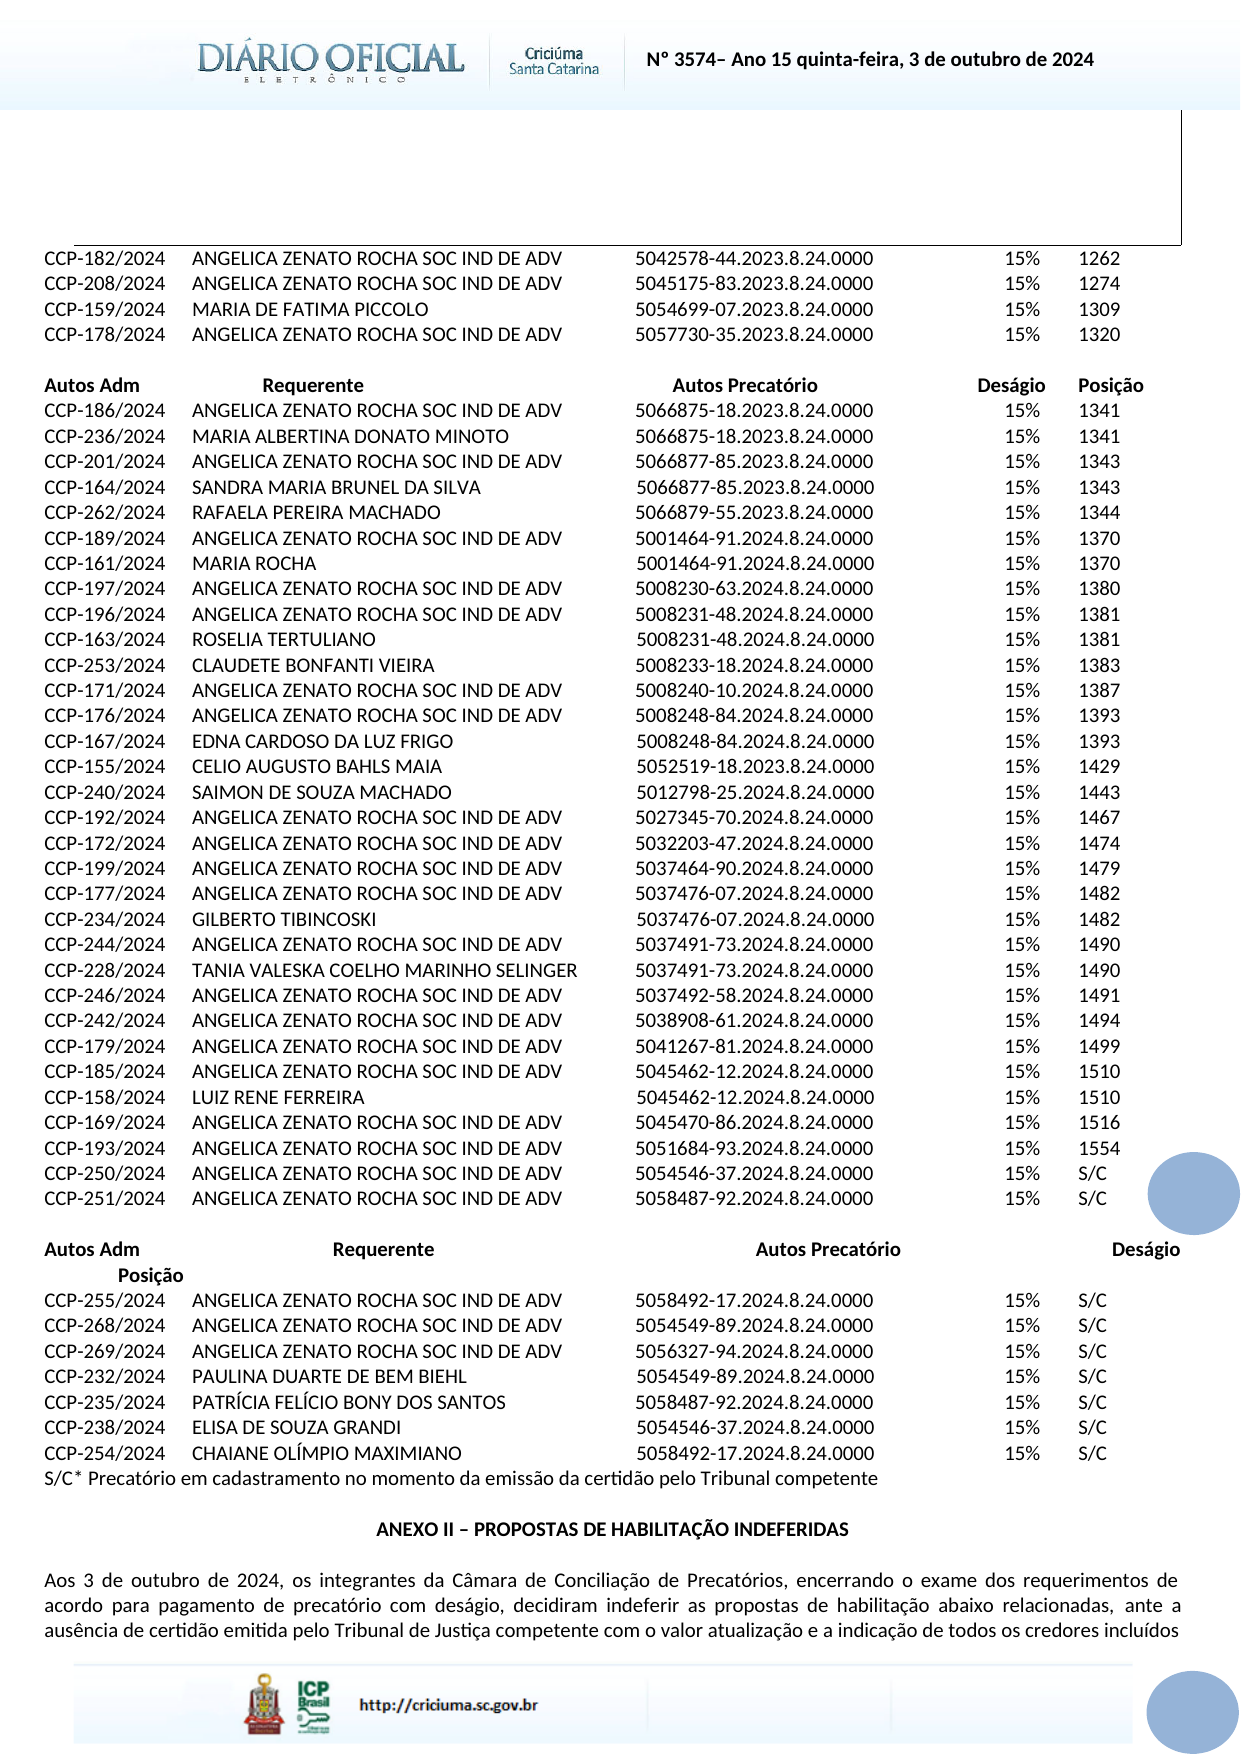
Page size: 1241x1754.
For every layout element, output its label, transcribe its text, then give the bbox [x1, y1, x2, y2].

text CCP-238/2024 ELISA DE SOUZA GRANDI 5054546-37.2024.8.24.0000 15% S/C [44, 1414, 1181, 1440]
text CCP-262/2024 RAFAELA PEREIRA MACHADO 5066879-55.2023.8.24.0000 15% 1344 [44, 499, 1181, 525]
text CCP-161/2024 MARIA ROCHA 5001464-91.2024.8.24.0000 15% 1370 [44, 550, 1181, 576]
text CCP-228/2024 TANIA VALESKA COELHO MARINHO SELINGER 5037491-73.2024.8.24.0000 15% 1490 [44, 957, 1181, 982]
text CCP-164/2024 SANDRA MARIA BRUNEL DA SILVA 5066877-85.2023.8.24.0000 15% 1343 [44, 474, 1181, 499]
text CCP-189/2024 ANGELICA ZENATO ROCHA SOC IND DE ADV 5001464-91.2024.8.24.0000 15% 1370 [44, 525, 1181, 550]
text CCP-159/2024 MARIA DE FATIMA PICCOLO 5054699-07.2023.8.24.0000 15% 1309 [44, 296, 1181, 321]
text CCP-235/2024 PATRÍCIA FELÍCIO BONY DOS SANTOS 5058487-92.2024.8.24.0000 15% S/C [44, 1389, 1181, 1414]
text S/C* Precatório em cadastramento no momento da emissão da certidão pelo Tribunal competente [44, 1465, 1181, 1491]
text CCP-242/2024 ANGELICA ZENATO ROCHA SOC IND DE ADV 5038908-61.2024.8.24.0000 15% 1494 [44, 1008, 1181, 1033]
text CCP-158/2024 LUIZ RENE FERREIRA 5045462-12.2024.8.24.0000 15% 1510 [44, 1084, 1181, 1109]
text CCP-199/2024 ANGELICA ZENATO ROCHA SOC IND DE ADV 5037464-90.2024.8.24.0000 15% 1479 [44, 855, 1181, 881]
text CCP-253/2024 CLAUDETE BONFANTI VIEIRA 5008233-18.2024.8.24.0000 15% 1383 [44, 652, 1181, 677]
text CCP-244/2024 ANGELICA ZENATO ROCHA SOC IND DE ADV 5037491-73.2024.8.24.0000 15% 1490 [44, 931, 1181, 957]
text CCP-169/2024 ANGELICA ZENATO ROCHA SOC IND DE ADV 5045470-86.2024.8.24.0000 15% 1516 [44, 1109, 1181, 1135]
text CCP-196/2024 ANGELICA ZENATO ROCHA SOC IND DE ADV 5008231-48.2024.8.24.0000 15% 1381 [44, 601, 1181, 626]
text CCP-254/2024 CHAIANE OLÍMPIO MAXIMIANO 5058492-17.2024.8.24.0000 15% S/C [44, 1440, 1181, 1465]
text CCP-155/2024 CELIO AUGUSTO BAHLS MAIA 5052519-18.2023.8.24.0000 15% 1429 [44, 753, 1181, 779]
text CCP-236/2024 MARIA ALBERTINA DONATO MINOTO 5066875-18.2023.8.24.0000 15% 1341 [44, 423, 1181, 448]
text CCP-177/2024 ANGELICA ZENATO ROCHA SOC IND DE ADV 5037476-07.2024.8.24.0000 15% 1482 [44, 881, 1181, 906]
text Autos Adm Requerente Autos Precatório Deságio Posição [44, 372, 1181, 398]
text CCP-182/2024 ANGELICA ZENATO ROCHA SOC IND DE ADV 5042578-44.2023.8.24.0000 15% 1262 [44, 245, 1181, 271]
text CCP-178/2024 ANGELICA ZENATO ROCHA SOC IND DE ADV 5057730-35.2023.8.24.0000 15% 1320 [44, 321, 1181, 347]
text CCP-171/2024 ANGELICA ZENATO ROCHA SOC IND DE ADV 5008240-10.2024.8.24.0000 15% 1387 [44, 677, 1181, 703]
text CCP-197/2024 ANGELICA ZENATO ROCHA SOC IND DE ADV 5008230-63.2024.8.24.0000 15% 1380 [44, 576, 1181, 601]
text CCP-208/2024 ANGELICA ZENATO ROCHA SOC IND DE ADV 5045175-83.2023.8.24.0000 15% 1274 [44, 271, 1181, 296]
text CCP-163/2024 ROSELIA TERTULIANO 5008231-48.2024.8.24.0000 15% 1381 [44, 626, 1181, 652]
text CCP-268/2024 ANGELICA ZENATO ROCHA SOC IND DE ADV 5054549-89.2024.8.24.0000 15% S/C [44, 1313, 1181, 1338]
text CCP-255/2024 ANGELICA ZENATO ROCHA SOC IND DE ADV 5058492-17.2024.8.24.0000 15% S/C [44, 1287, 1181, 1313]
text CCP-185/2024 ANGELICA ZENATO ROCHA SOC IND DE ADV 5045462-12.2024.8.24.0000 15% 1510 [44, 1058, 1181, 1084]
text CCP-232/2024 PAULINA DUARTE DE BEM BIEHL 5054549-89.2024.8.24.0000 15% S/C [44, 1363, 1181, 1389]
text CCP-167/2024 EDNA CARDOSO DA LUZ FRIGO 5008248-84.2024.8.24.0000 15% 1393 [44, 728, 1181, 753]
text CCP-251/2024 ANGELICA ZENATO ROCHA SOC IND DE ADV 5058487-92.2024.8.24.0000 15% S/C [44, 1186, 1151, 1211]
text CCP-250/2024 ANGELICA ZENATO ROCHA SOC IND DE ADV 5054546-37.2024.8.24.0000 15% S/C [44, 1160, 1165, 1186]
text CCP-201/2024 ANGELICA ZENATO ROCHA SOC IND DE ADV 5066877-85.2023.8.24.0000 15% 1343 [44, 448, 1181, 474]
text CCP-240/2024 SAIMON DE SOUZA MACHADO 5012798-25.2024.8.24.0000 15% 1443 [44, 779, 1181, 804]
text CCP-186/2024 ANGELICA ZENATO ROCHA SOC IND DE ADV 5066875-18.2023.8.24.0000 15% 1341 [44, 398, 1181, 423]
text CCP-172/2024 ANGELICA ZENATO ROCHA SOC IND DE ADV 5032203-47.2024.8.24.0000 15% 1474 [44, 830, 1181, 855]
text CCP-234/2024 GILBERTO TIBINCOSKI 5037476-07.2024.8.24.0000 15% 1482 [44, 906, 1181, 931]
text CCP-176/2024 ANGELICA ZENATO ROCHA SOC IND DE ADV 5008248-84.2024.8.24.0000 15% 1393 [44, 703, 1181, 728]
text CCP-192/2024 ANGELICA ZENATO ROCHA SOC IND DE ADV 5027345-70.2024.8.24.0000 15% 1467 [44, 804, 1181, 830]
text Aos 3 de outubro de 2024, os integrantes da Câmara de Conciliação de Precatórios, encerrando o exame dos requerimentos de acordo para pagamento de precatório com deságio, decidiram indeferir as propostas de habilitação abaixo relacionadas, ante a ausência de certidão emitida pelo Tribunal de Justiça competente com o valor atualização e a indicação de todos os credores incluídos [44, 1567, 1181, 1643]
text CCP-193/2024 ANGELICA ZENATO ROCHA SOC IND DE ADV 5051684-93.2024.8.24.0000 15% 1554 [44, 1135, 1181, 1160]
text CCP-179/2024 ANGELICA ZENATO ROCHA SOC IND DE ADV 5041267-81.2024.8.24.0000 15% 1499 [44, 1033, 1181, 1058]
text CCP-269/2024 ANGELICA ZENATO ROCHA SOC IND DE ADV 5056327-94.2024.8.24.0000 15% S/C [44, 1338, 1181, 1363]
text Autos Adm Requerente Autos Precatório Deságio Posição [44, 1236, 1181, 1287]
text ANEXO II – PROPOSTAS DE HABILITAÇÃO INDEFERIDAS [44, 1516, 1181, 1541]
text CCP-246/2024 ANGELICA ZENATO ROCHA SOC IND DE ADV 5037492-58.2024.8.24.0000 15% 1491 [44, 982, 1181, 1008]
